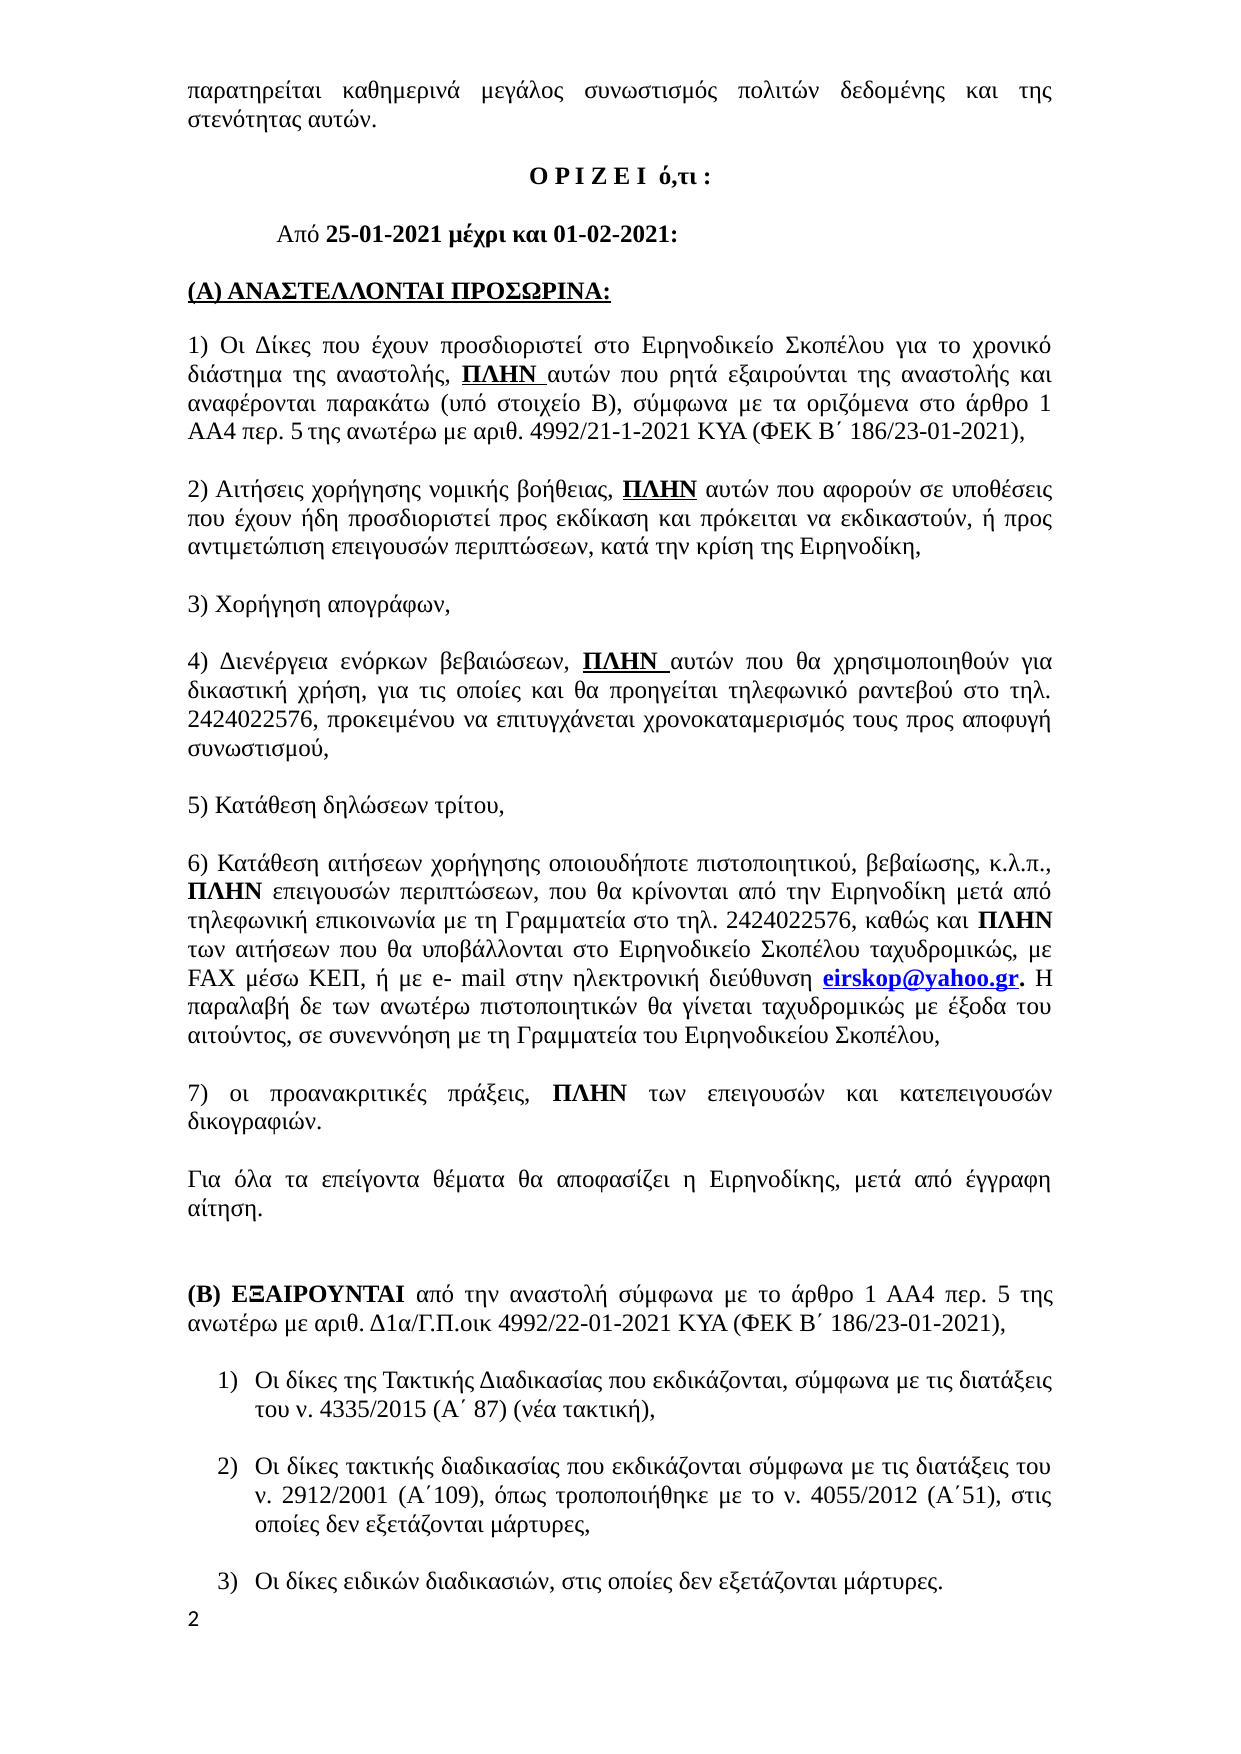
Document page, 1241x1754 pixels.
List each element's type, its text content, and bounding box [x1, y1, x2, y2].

list Οι δίκες της Τακτικής Διαδικασίας που εκδικάζονται, σύμφωνα με τις διατάξεις του ν. 4335/2015 (Α΄ 87) (νέα τακτική), [217, 1365, 1053, 1423]
list Οι δίκες τακτικής διαδικασίας που εκδικάζονται σύμφωνα με τις διατάξεις του ν. 2912/2001 (Α΄109), όπως τροποποιήθηκε με το ν. 4055/2012 (Α΄51), στις οποίες δεν εξετάζονται μάρτυρες, [217, 1451, 1053, 1538]
text (Α) ΑΝΑΣΤΕΛΛΟΝΤΑΙ ΠΡΟΣΩΡΙΝΑ: [187, 276, 1053, 305]
list Οι δίκες ειδικών διαδικασιών, στις οποίες δεν εξετάζονται μάρτυρες. [217, 1566, 1053, 1595]
text 2) Αιτήσεις χορήγησης νομικής βοήθειας, ΠΛΗΝ αυτών που αφορούν σε υποθέσεις που έχουν ήδη προσδιοριστεί προς εκδίκαση και πρόκειται να εκδικαστούν, ή προς αντιμετώπιση επειγουσών περιπτώσεων, κατά την κρίση της Ειρηνοδίκη, [187, 474, 1053, 560]
text 4) Διενέργεια ενόρκων βεβαιώσεων, ΠΛΗΝ αυτών που θα χρησιμοποιηθούν για δικαστική χρήση, για τις οποίες και θα προηγείται τηλεφωνικό ραντεβού στο τηλ. 2424022576, προκειμένου να επιτυγχάνεται χρονοκαταμερισμός τους προς αποφυγή συνωστισμού, [187, 646, 1053, 761]
text 1) Οι Δίκες που έχουν προσδιοριστεί στο Ειρηνοδικείο Σκοπέλου για το χρονικό διάστημα της αναστολής, ΠΛΗΝ αυτών που ρητά εξαιρούνται της αναστολής και αναφέρονται παρακάτω (υπό στοιχείο Β), σύμφωνα με τα οριζόμενα στο άρθρο 1 ΑΑ4 περ. 5 της ανωτέρω με αριθ. 4992/21-1-2021 ΚΥΑ (ΦΕΚ Β΄ 186/23-01-2021), [187, 330, 1053, 445]
text Από 25-01-2021 μέχρι και 01-02-2021: [187, 219, 1053, 247]
text 5) Κατάθεση δηλώσεων τρίτου, [187, 790, 1053, 819]
text (Β) ΕΞΑΙΡΟΥΝΤΑΙ από την αναστολή σύμφωνα με το άρθρο 1 ΑΑ4 περ. 5 της ανωτέρω με αριθ. Δ1α/Γ.Π.οικ 4992/22-01-2021 ΚΥΑ (ΦΕΚ Β΄ 186/23-01-2021), [187, 1279, 1053, 1336]
text παρατηρείται καθημερινά μεγάλος συνωστισμός πολιτών δεδομένης και της στενότητας αυτών. [187, 75, 1053, 132]
text 7) οι προανακριτικές πράξεις, ΠΛΗΝ των επειγουσών και κατεπειγουσών δικογραφιών. [187, 1078, 1053, 1135]
text Ο Ρ Ι Ζ Ε Ι ό,τι : [187, 161, 1053, 190]
text 6) Κατάθεση αιτήσεων χορήγησης οποιουδήποτε πιστοποιητικού, βεβαίωσης, κ.λ.π., ΠΛΗΝ επειγουσών περιπτώσεων, που θα κρίνονται από την Ειρηνοδίκη μετά από τηλεφωνική επικοινωνία με τη Γραμματεία στο τηλ. 2424022576, καθώς και ΠΛΗΝ των αιτήσεων που θα υποβάλλονται στο Ειρηνοδικείο Σκοπέλου ταχυδρομικώς, με FAX μέσω ΚΕΠ, ή με e- mail στην ηλεκτρονική διεύθυνση eirskop@yahoo.gr. Η παραλαβή δε των ανωτέρω πιστοποιητικών θα γίνεται ταχυδρομικώς με έξοδα του αιτούντος, σε συνεννόηση με τη Γραμματεία του Ειρηνοδικείου Σκοπέλου, [187, 848, 1053, 1049]
text 3) Χορήγηση απογράφων, [187, 589, 1053, 618]
text Για όλα τα επείγοντα θέματα θα αποφασίζει η Ειρηνοδίκης, μετά από έγγραφη αίτηση. [187, 1164, 1053, 1221]
